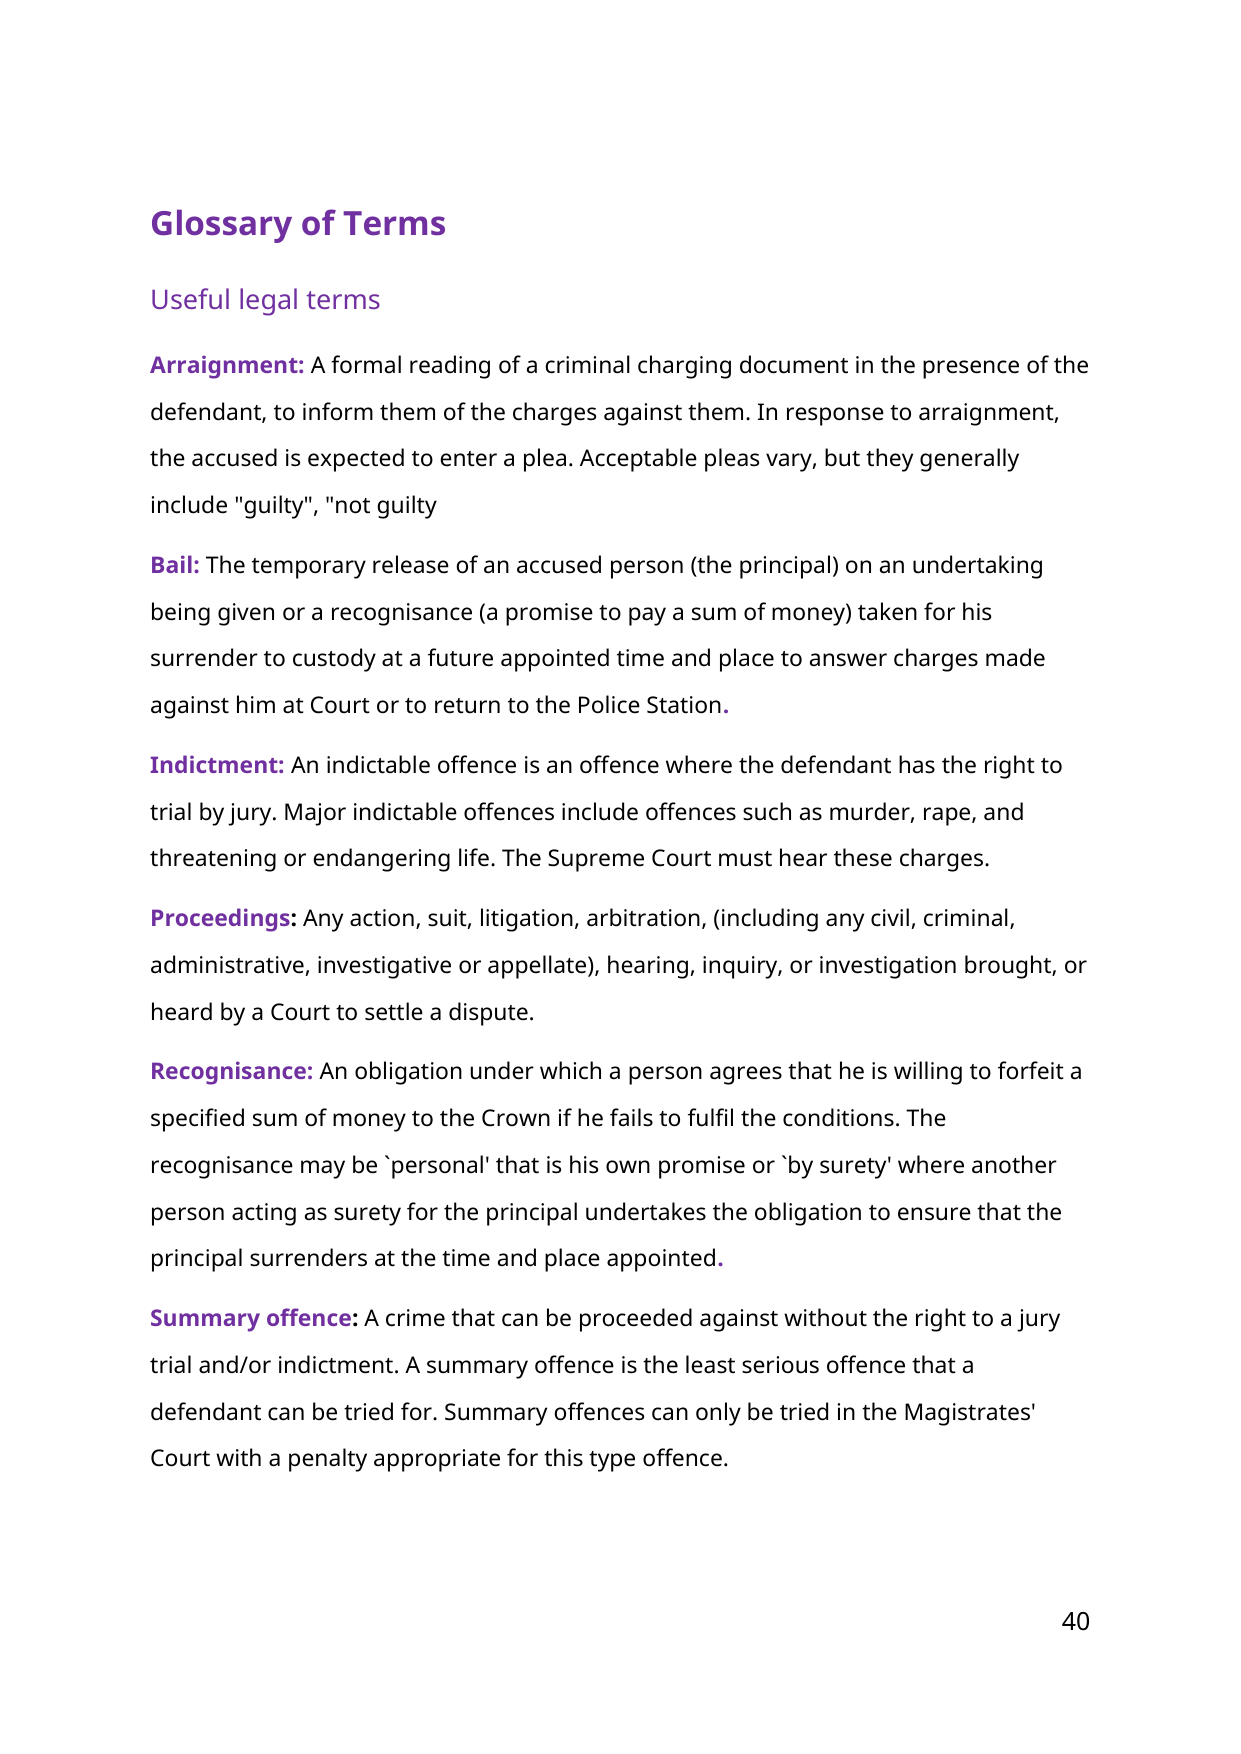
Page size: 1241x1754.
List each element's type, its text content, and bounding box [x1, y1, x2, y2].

text Summary offence: A crime that can be proceeded against without the right to a jury trial and/or indictment. A summary offence is the least serious offence that a defendant can be tried for. Summary offences can only be tried in the Magistrates' Court with a penalty appropriate for this type offence. [150, 1302, 1090, 1473]
text Glossary of Terms [150, 200, 1090, 246]
text Bail: The temporary release of an accused person (the principal) on an undertaking being given or a recognisance (a promise to pay a sum of money) taken for his surrender to custody at a future appointed time and place to answer charges made against him at Court or to return to the Police Station. [150, 548, 1090, 720]
text Arraignment: A formal reading of a criminal charging document in the presence of the defendant, to inform them of the charges against them. In response to arraignment, the accused is expected to enter a plea. Acceptable pleas vary, but they generally include "guilty", "not guilty [150, 348, 1090, 520]
text Indictment: An indictable offence is an offence where the defendant has the right to trial by jury. Major indictable offences include offences such as murder, rape, and threatening or endangering life. The Supreme Court must hear these charges. [150, 748, 1090, 873]
text Proceedings: Any action, suit, litigation, arbitration, (including any civil, criminal, administrative, investigative or appellate), hearing, inquiry, or investigation brought, or heard by a Court to settle a dispute. [150, 902, 1090, 1027]
text Recognisance: An obligation under which a person agrees that he is willing to forfeit a specified sum of money to the Crown if he fails to fulfil the conditions. The recognisance may be `personal' that is his own promise or `by surety' where another person acting as surety for the principal undertakes the obligation to ensure that the principal surrenders at the time and place appointed. [150, 1055, 1090, 1273]
text Useful legal terms [150, 281, 1090, 318]
